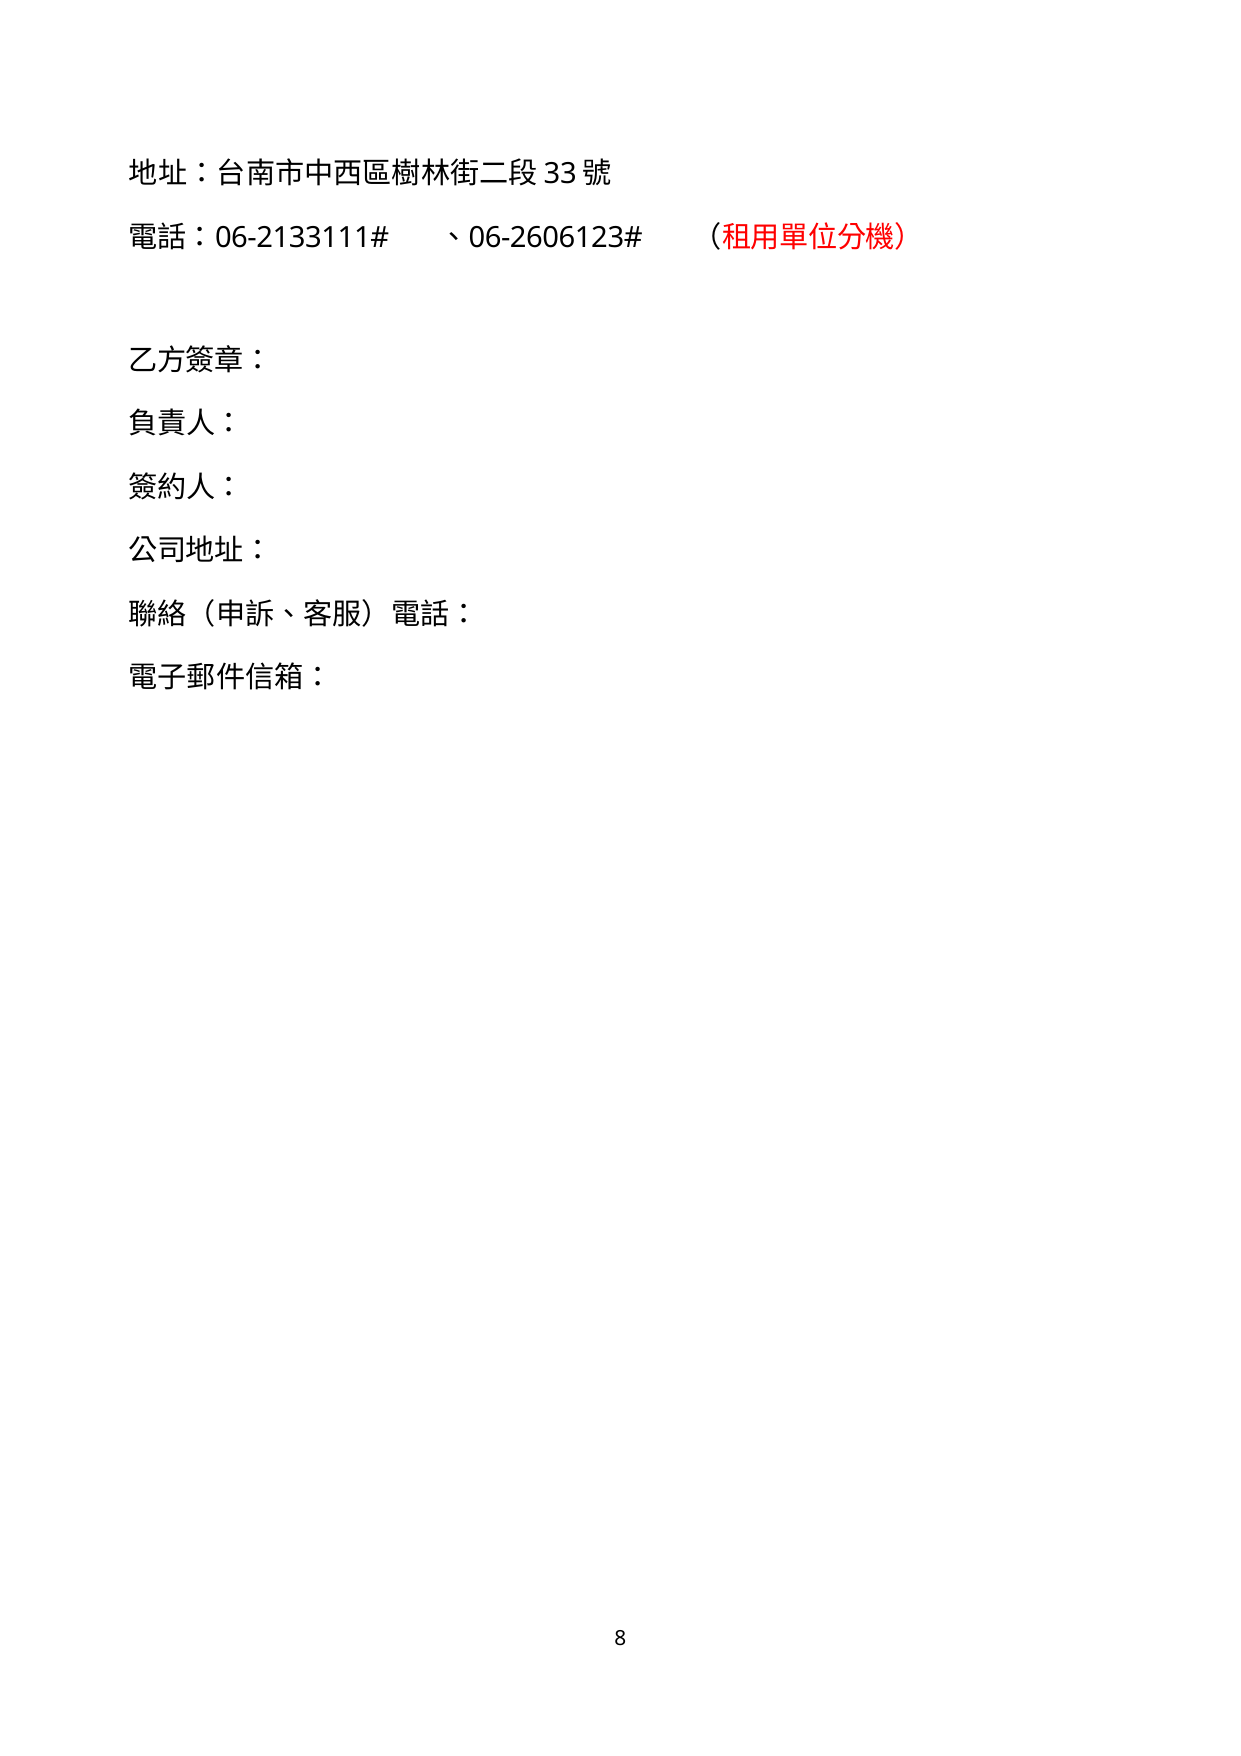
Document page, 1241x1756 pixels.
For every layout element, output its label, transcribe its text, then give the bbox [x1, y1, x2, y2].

text 負責人： [128, 400, 1128, 442]
text 電話：06-2133111# 、06-2606123# （租用單位分機） [128, 213, 1128, 256]
text 地 址：台南市中西區樹林街二段33號 [128, 150, 1128, 192]
text 聯絡（申訴、客服）電話： [128, 590, 1128, 633]
text 電子郵件信箱： [128, 654, 1128, 696]
text 簽約人： [128, 463, 1128, 506]
text 乙方簽章： [128, 337, 1128, 379]
text 公司地址： [128, 527, 1128, 569]
